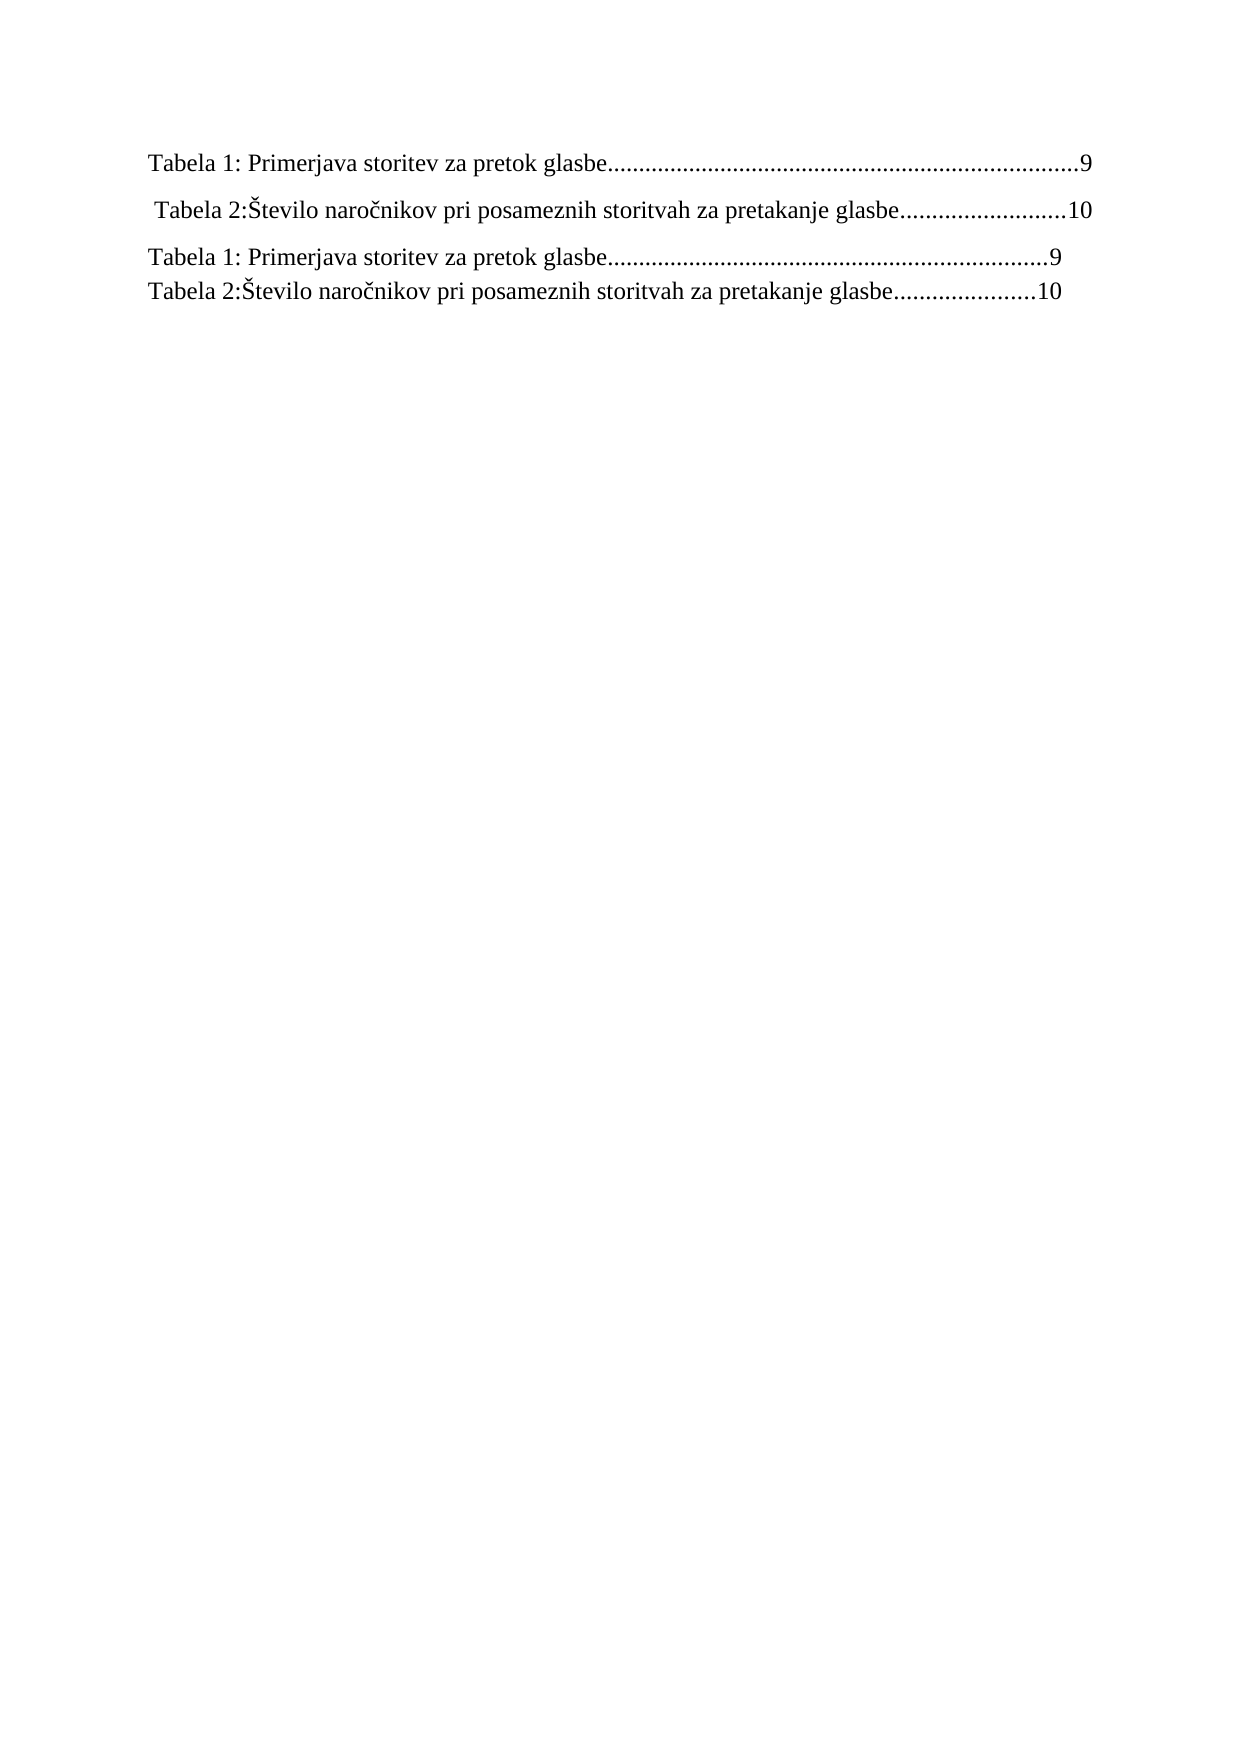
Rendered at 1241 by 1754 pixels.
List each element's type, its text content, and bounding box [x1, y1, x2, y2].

text Tabela 2:Število naročnikov pri posameznih storitvah za pretakanje glasbe 10 [148, 276, 1092, 305]
text Tabela 1: Primerjava storitev za pretok glasbe 9 [148, 242, 1092, 270]
text Tabela 2:Število naročnikov pri posameznih storitvah za pretakanje glasbe 10 [148, 195, 1092, 223]
text Tabela 1: Primerjava storitev za pretok glasbe 9 [148, 148, 1092, 176]
